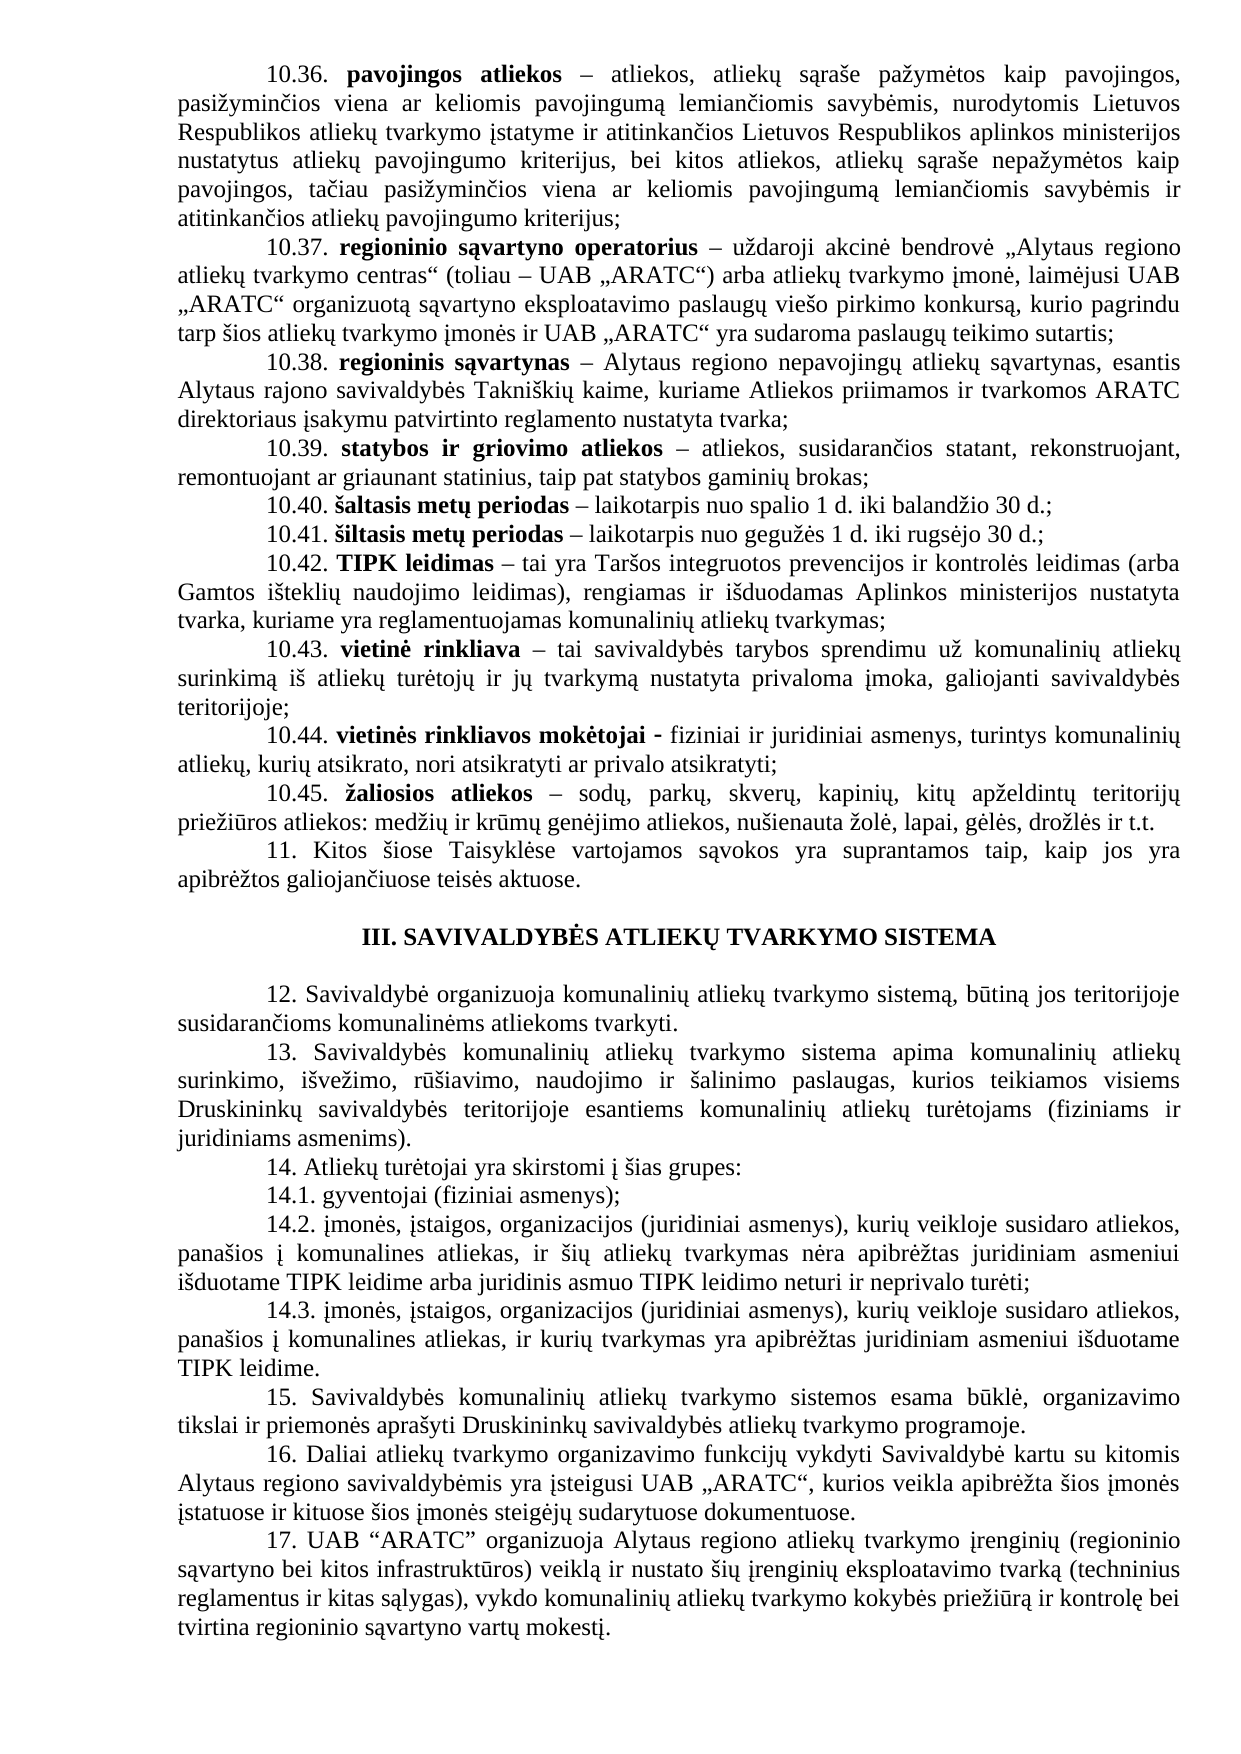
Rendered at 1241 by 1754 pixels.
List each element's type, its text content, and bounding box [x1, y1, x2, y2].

text 10.44. vietinės rinkliavos mokėtojai  fiziniai ir juridiniai asmenys, turintys komunalinių atliekų, kurių atsikrato, nori atsikratyti ar privalo atsikratyti; [177, 720, 1181, 778]
text 10.42. TIPK leidimas – tai yra Taršos integruotos prevencijos ir kontrolės leidimas (arba Gamtos išteklių naudojimo leidimas), rengiamas ir išduodamas Aplinkos ministerijos nustatyta tvarka, kuriame yra reglamentuojamas komunalinių atliekų tvarkymas; [177, 548, 1181, 634]
text 14.2. įmonės, įstaigos, organizacijos (juridiniai asmenys), kurių veikloje susidaro atliekos, panašios į komunalines atliekas, ir šių atliekų tvarkymas nėra apibrėžtas juridiniam asmeniui išduotame TIPK leidime arba juridinis asmuo TIPK leidimo neturi ir neprivalo turėti; [177, 1209, 1181, 1295]
text 10.37. regioninio sąvartyno operatorius – uždaroji akcinė bendrovė „Alytaus regiono atliekų tvarkymo centras“ (toliau – UAB „ARATC“) arba atliekų tvarkymo įmonė, laimėjusi UAB „ARATC“ organizuotą sąvartyno eksploatavimo paslaugų viešo pirkimo konkursą, kurio pagrindu tarp šios atliekų tvarkymo įmonės ir UAB „ARATC“ yra sudaroma paslaugų teikimo sutartis; [177, 232, 1181, 347]
text 10.45. žaliosios atliekos – sodų, parkų, skverų, kapinių, kitų apželdintų teritorijų priežiūros atliekos: medžių ir krūmų genėjimo atliekos, nušienauta žolė, lapai, gėlės, drožlės ir t.t. [177, 778, 1181, 835]
text 10.39. statybos ir griovimo atliekos – atliekos, susidarančios statant, rekonstruojant, remontuojant ar griaunant statinius, taip pat statybos gaminių brokas; [177, 433, 1181, 490]
text 10.40. šaltasis metų periodas – laikotarpis nuo spalio 1 d. iki balandžio 30 d.; [177, 490, 1181, 519]
text 14. Atliekų turėtojai yra skirstomi į šias grupes: [177, 1152, 1181, 1180]
text 16. Daliai atliekų tvarkymo organizavimo funkcijų vykdyti Savivaldybė kartu su kitomis Alytaus regiono savivaldybėmis yra įsteigusi UAB „ARATC“, kurios veikla apibrėžta šios įmonės įstatuose ir kituose šios įmonės steigėjų sudarytuose dokumentuose. [177, 1439, 1181, 1525]
text 11. Kitos šiose Taisyklėse vartojamos sąvokos yra suprantamos taip, kaip jos yra apibrėžtos galiojančiuose teisės aktuose. [177, 835, 1181, 893]
text 10.38. regioninis sąvartynas – Alytaus regiono nepavojingų atliekų sąvartynas, esantis Alytaus rajono savivaldybės Takniškių kaime, kuriame Atliekos priimamos ir tvarkomos ARATC direktoriaus įsakymu patvirtinto reglamento nustatyta tvarka; [177, 347, 1181, 433]
text 14.3. įmonės, įstaigos, organizacijos (juridiniai asmenys), kurių veikloje susidaro atliekos, panašios į komunalines atliekas, ir kurių tvarkymas yra apibrėžtas juridiniam asmeniui išduotame TIPK leidime. [177, 1295, 1181, 1382]
text III. SAVIVALDYBĖS ATLIEKŲ TVARKYMO SISTEMA [177, 922, 1181, 950]
text 15. Savivaldybės komunalinių atliekų tvarkymo sistemos esama būklė, organizavimo tikslai ir priemonės aprašyti Druskininkų savivaldybės atliekų tvarkymo programoje. [177, 1382, 1181, 1439]
text 10.43. vietinė rinkliava – tai savivaldybės tarybos sprendimu už komunalinių atliekų surinkimą iš atliekų turėtojų ir jų tvarkymą nustatyta privaloma įmoka, galiojanti savivaldybės teritorijoje; [177, 634, 1181, 720]
text 13. Savivaldybės komunalinių atliekų tvarkymo sistema apima komunalinių atliekų surinkimo, išvežimo, rūšiavimo, naudojimo ir šalinimo paslaugas, kurios teikiamos visiems Druskininkų savivaldybės teritorijoje esantiems komunalinių atliekų turėtojams (fiziniams ir juridiniams asmenims). [177, 1037, 1181, 1152]
text 10.41. šiltasis metų periodas – laikotarpis nuo gegužės 1 d. iki rugsėjo 30 d.; [177, 519, 1181, 548]
text 12. Savivaldybė organizuoja komunalinių atliekų tvarkymo sistemą, būtiną jos teritorijoje susidarančioms komunalinėms atliekoms tvarkyti. [177, 979, 1181, 1037]
text 10.36. pavojingos atliekos – atliekos, atliekų sąraše pažymėtos kaip pavojingos, pasižyminčios viena ar keliomis pavojingumą lemiančiomis savybėmis, nurodytomis Lietuvos Respublikos atliekų tvarkymo įstatyme ir atitinkančios Lietuvos Respublikos aplinkos ministerijos nustatytus atliekų pavojingumo kriterijus, bei kitos atliekos, atliekų sąraše nepažymėtos kaip pavojingos, tačiau pasižyminčios viena ar keliomis pavojingumą lemiančiomis savybėmis ir atitinkančios atliekų pavojingumo kriterijus; [177, 59, 1181, 232]
text 14.1. gyventojai (fiziniai asmenys); [177, 1180, 1181, 1209]
text 17. UAB “ARATC” organizuoja Alytaus regiono atliekų tvarkymo įrenginių (regioninio sąvartyno bei kitos infrastruktūros) veiklą ir nustato šių įrenginių eksploatavimo tvarką (techninius reglamentus ir kitas sąlygas), vykdo komunalinių atliekų tvarkymo kokybės priežiūrą ir kontrolę bei tvirtina regioninio sąvartyno vartų mokestį. [177, 1525, 1181, 1640]
